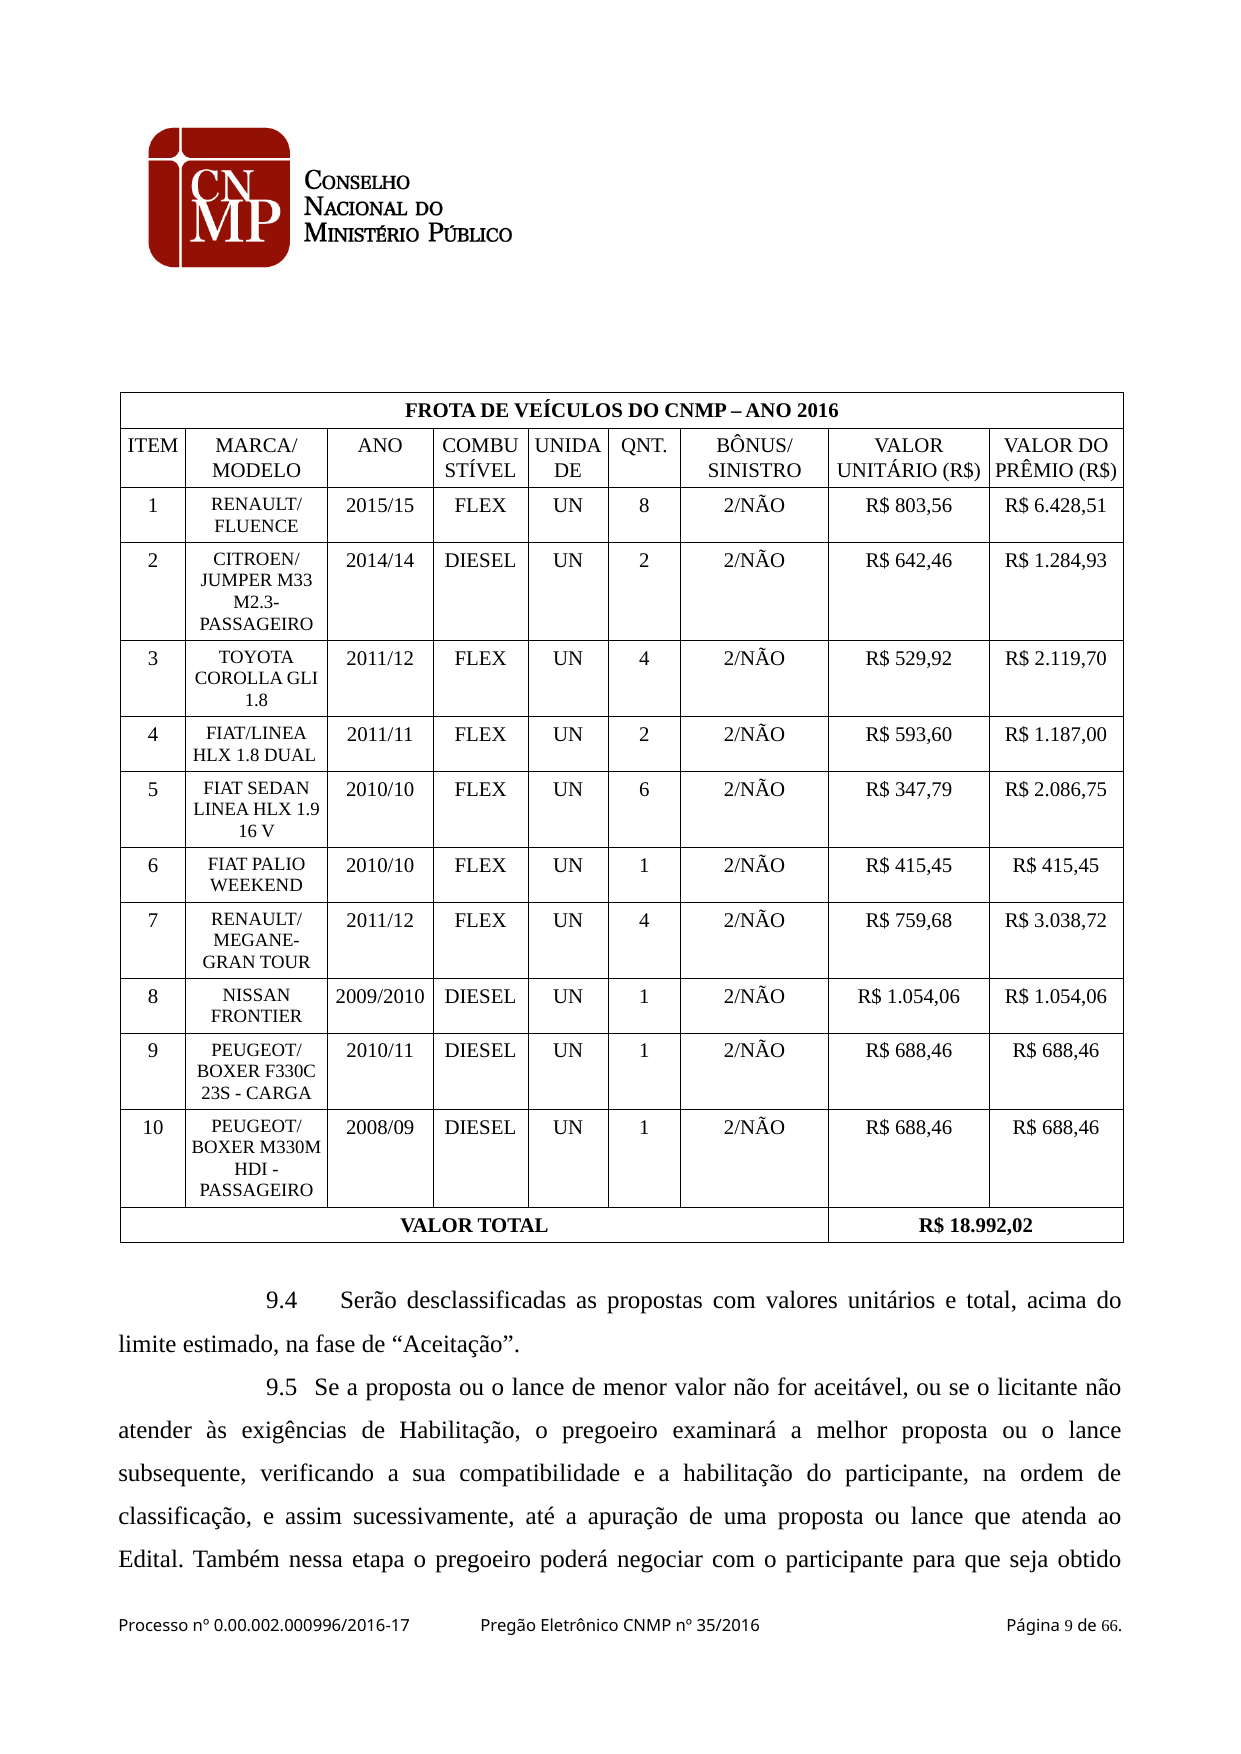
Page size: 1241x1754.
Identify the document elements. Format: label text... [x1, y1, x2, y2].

table_cell R$ 415,45 [829, 848, 989, 902]
table_header FROTA DE VEÍCULOS DO CNMP – ANO 2016 [121, 393, 1123, 428]
table_cell CITROEN/JUMPER M33 M2.3-PASSAGEIRO [186, 543, 327, 640]
table_cell UN [529, 543, 608, 640]
table_cell TOYOTA COROLLA GLI 1.8 [186, 641, 327, 716]
table_cell 4 [121, 717, 185, 771]
table_cell 2011/12 [328, 641, 433, 716]
list Serão desclassificadas as propostas com valores unitários e total, acima do limite estimado, na fase de “Aceitação”. [118, 1286, 1122, 1357]
table_cell 2015/15 [328, 488, 433, 542]
table_cell 2010/10 [328, 848, 433, 902]
table_cell PEUGEOT/BOXER F330C 23S - CARGA [186, 1034, 327, 1109]
table_cell 2/NÃO [681, 772, 828, 847]
table_cell 3 [121, 641, 185, 716]
table_cell 2008/09 [328, 1110, 433, 1207]
table_cell R$ 1.054,06 [829, 979, 989, 1033]
table_cell 1 [609, 979, 680, 1033]
table_cell R$ 688,46 [829, 1110, 989, 1207]
table_cell UN [529, 848, 608, 902]
table_cell R$ 2.119,70 [990, 641, 1123, 716]
table_cell FLEX [434, 903, 528, 978]
table_cell 2/NÃO [681, 1034, 828, 1109]
table_cell 8 [609, 488, 680, 542]
table_cell PEUGEOT/BOXER M330M HDI - PASSAGEIRO [186, 1110, 327, 1207]
table_cell FIAT/LINEA HLX 1.8 DUAL [186, 717, 327, 771]
table_cell DIESEL [434, 543, 528, 640]
table_cell R$ 688,46 [990, 1110, 1123, 1207]
table_cell MARCA/MODELO [186, 429, 327, 487]
table_cell 2/NÃO [681, 641, 828, 716]
table_cell R$ 529,92 [829, 641, 989, 716]
table_cell 2009/2010 [328, 979, 433, 1033]
table_cell BÔNUS/SINISTRO [681, 429, 828, 487]
table_cell VALOR UNITÁRIO (R$) [829, 429, 989, 487]
table_cell 7 [121, 903, 185, 978]
table_cell FLEX [434, 772, 528, 847]
table_cell 1 [609, 1110, 680, 1207]
table_cell RENAULT/FLUENCE [186, 488, 327, 542]
table_cell 2011/12 [328, 903, 433, 978]
table_cell R$ 759,68 [829, 903, 989, 978]
table_cell 4 [609, 903, 680, 978]
table_cell 2 [609, 543, 680, 640]
table_cell 2/NÃO [681, 543, 828, 640]
table_cell UN [529, 1034, 608, 1109]
table_cell UN [529, 488, 608, 542]
table_cell UN [529, 1110, 608, 1207]
table_cell RENAULT/MEGANE- GRAN TOUR [186, 903, 327, 978]
table_cell VALOR DO PRÊMIO (R$) [990, 429, 1123, 487]
table_cell 2011/11 [328, 717, 433, 771]
table_cell 2010/11 [328, 1034, 433, 1109]
table_cell R$ 3.038,72 [990, 903, 1123, 978]
table_cell 5 [121, 772, 185, 847]
table_cell UN [529, 903, 608, 978]
table_cell R$ 803,56 [829, 488, 989, 542]
table_cell FLEX [434, 641, 528, 716]
table_cell 6 [609, 772, 680, 847]
table_cell FIAT SEDAN LINEA HLX 1.9 16 V [186, 772, 327, 847]
table_cell 2014/14 [328, 543, 433, 640]
table_cell ANO [328, 429, 433, 487]
table_cell 2/NÃO [681, 979, 828, 1033]
picture [124, 105, 528, 289]
table_cell 1 [121, 488, 185, 542]
table_cell 2/NÃO [681, 848, 828, 902]
table_cell R$ 1.284,93 [990, 543, 1123, 640]
table_cell R$ 593,60 [829, 717, 989, 771]
table_cell DIESEL [434, 979, 528, 1033]
table_cell VALOR TOTAL [121, 1208, 828, 1242]
table_cell 10 [121, 1110, 185, 1207]
table_cell 2/NÃO [681, 1110, 828, 1207]
table_cell 8 [121, 979, 185, 1033]
table_cell R$ 2.086,75 [990, 772, 1123, 847]
table_cell 1 [609, 1034, 680, 1109]
table_cell COMBUSTÍVEL [434, 429, 528, 487]
table_cell 1 [609, 848, 680, 902]
table_cell ITEM [121, 429, 185, 487]
table_cell UNIDADE [529, 429, 608, 487]
table_cell R$ 18.992,02 [829, 1208, 1123, 1242]
table_cell QNT. [609, 429, 680, 487]
table_cell 2/NÃO [681, 717, 828, 771]
table_cell R$ 347,79 [829, 772, 989, 847]
table_cell R$ 1.187,00 [990, 717, 1123, 771]
table_cell DIESEL [434, 1034, 528, 1109]
table_cell R$ 688,46 [829, 1034, 989, 1109]
table_cell R$ 688,46 [990, 1034, 1123, 1109]
table_cell 2 [121, 543, 185, 640]
table_cell UN [529, 979, 608, 1033]
table_cell 2/NÃO [681, 903, 828, 978]
table_cell 4 [609, 641, 680, 716]
table_cell FIAT PALIO WEEKEND [186, 848, 327, 902]
table_cell 6 [121, 848, 185, 902]
table_cell UN [529, 717, 608, 771]
table_cell R$ 415,45 [990, 848, 1123, 902]
table_cell 2/NÃO [681, 488, 828, 542]
table_cell R$ 1.054,06 [990, 979, 1123, 1033]
table_cell R$ 642,46 [829, 543, 989, 640]
table_cell 9 [121, 1034, 185, 1109]
table_cell DIESEL [434, 1110, 528, 1207]
table_cell FLEX [434, 717, 528, 771]
list Se a proposta ou o lance de menor valor não for aceitável, ou se o licitante não atender às exigências de Habilitação, o pregoeiro examinará a melhor proposta ou o lance subsequente, verificando a sua compatibilidade e a habilitação do participante, na ordem de classificação, e assim sucessivamente, até a apuração de uma proposta ou lance que atenda ao Edital. Também nessa etapa o pregoeiro poderá negociar com o participante para que seja obtido [118, 1372, 1122, 1573]
table_cell FLEX [434, 488, 528, 542]
table_cell NISSAN FRONTIER [186, 979, 327, 1033]
table_cell 2010/10 [328, 772, 433, 847]
table_cell UN [529, 641, 608, 716]
table_cell 2 [609, 717, 680, 771]
table_cell R$ 6.428,51 [990, 488, 1123, 542]
table_cell FLEX [434, 848, 528, 902]
table_cell UN [529, 772, 608, 847]
